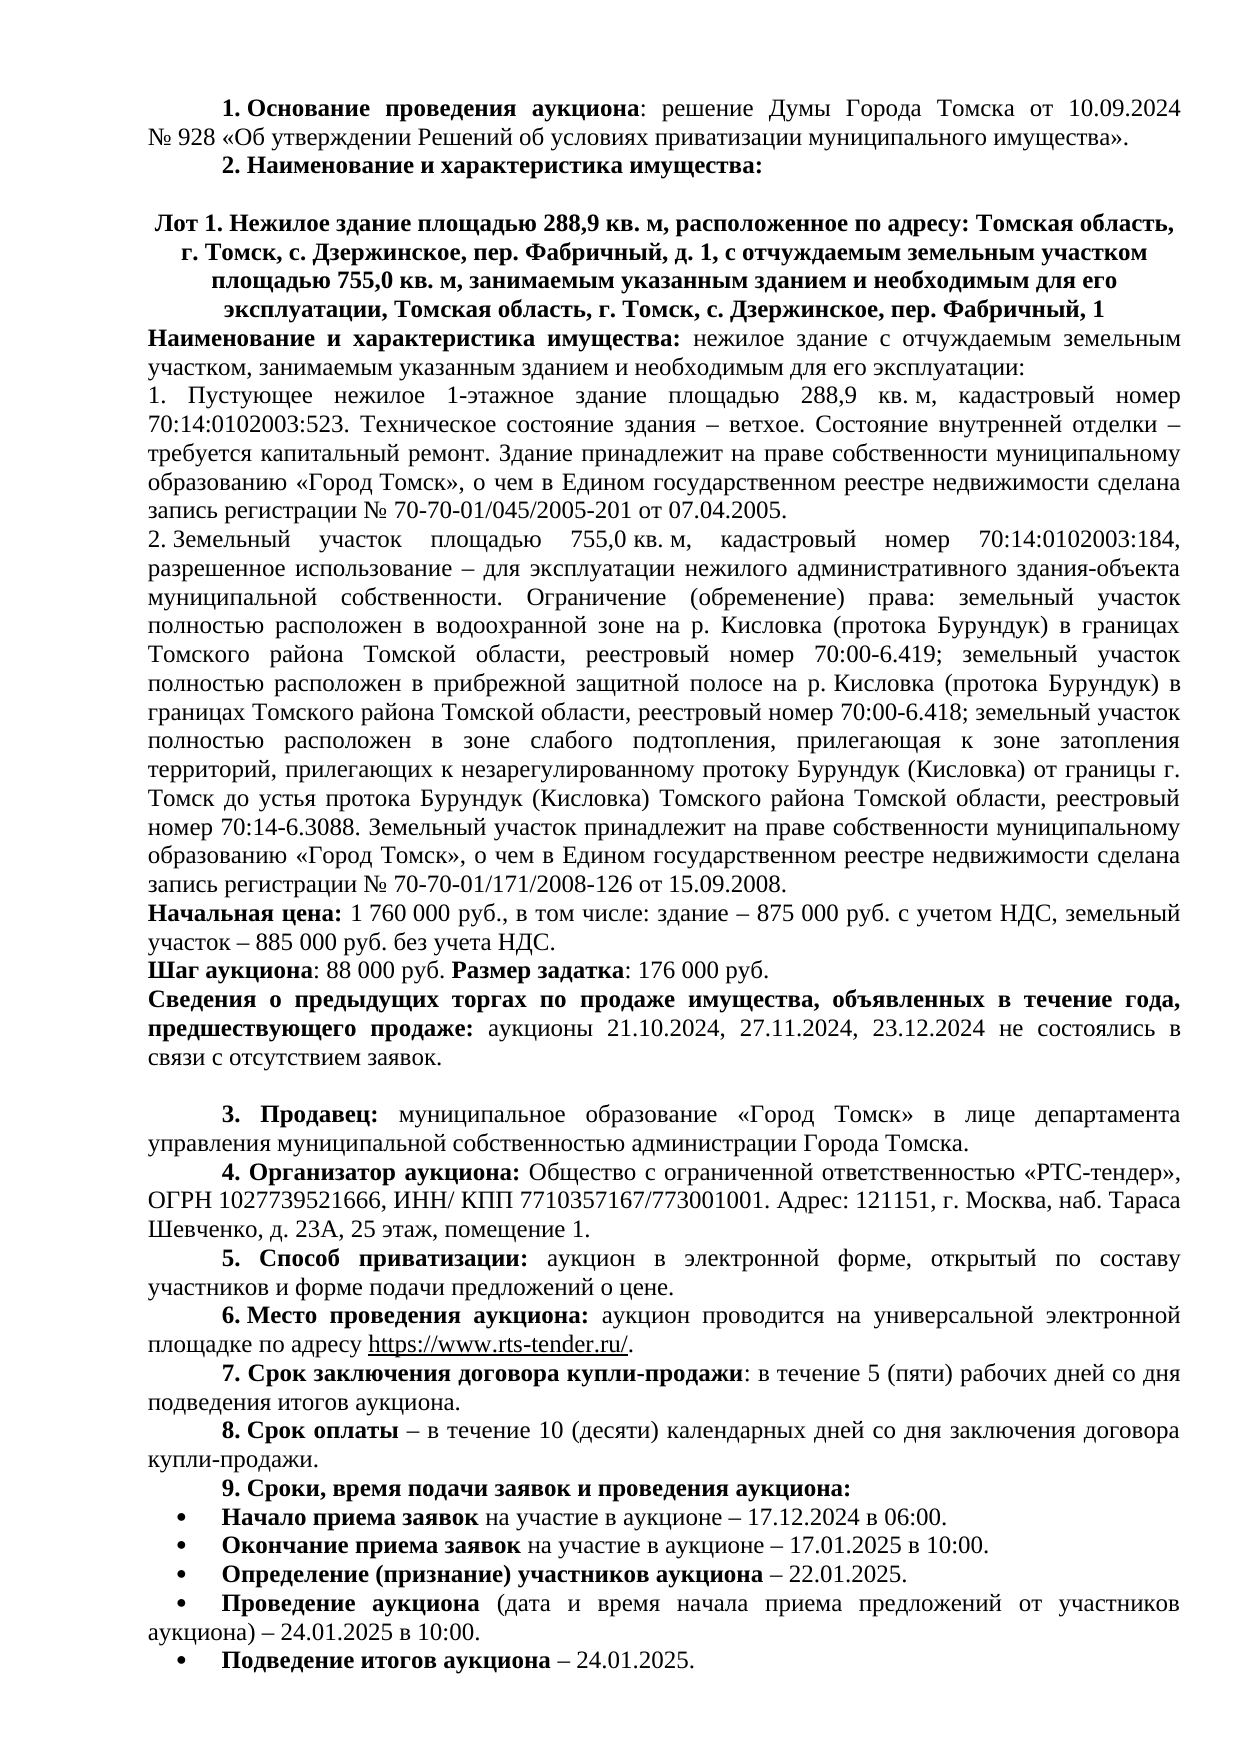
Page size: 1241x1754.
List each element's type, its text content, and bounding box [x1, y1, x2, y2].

text 4. Организатор аукциона: Общество с ограниченной ответственностью «РТС-тендер», ОГРН 1027739521666, ИНН/ КПП 7710357167/773001001. Адрес: 121151, г. Москва, наб. Тараса Шевченко, д. 23А, 25 этаж, помещение 1. [148, 1157, 1181, 1243]
text 8. Срок оплаты – в течение 10 (десяти) календарных дней со дня заключения договора купли-продажи. [148, 1416, 1181, 1473]
list Подведение итогов аукциона – 24.01.2025. [148, 1646, 1181, 1674]
text 6. Место проведения аукциона: аукцион проводится на универсальной электронной площадке по адресу https://www.rts-tender.ru/. [148, 1301, 1181, 1358]
text 3. Продавец: муниципальное образование «Город Томск» в лице департамента управления муниципальной собственностью администрации Города Томска. [148, 1099, 1181, 1157]
text 1. Основание проведения аукциона: решение Думы Города Томска от 10.09.2024 № 928 «Об утверждении Решений об условиях приватизации муниципального имущества». [148, 93, 1181, 151]
text Наименование и характеристика имущества: нежилое здание с отчуждаемым земельным участком, занимаемым указанным зданием и необходимым для его эксплуатации: [148, 323, 1181, 381]
list Окончание приема заявок на участие в аукционе – 17.01.2025 в 10:00. [148, 1531, 1181, 1559]
text 2. Наименование и характеристика имущества: [148, 151, 1181, 179]
text 2. Земельный участок площадью 755,0 кв. м, кадастровый номер 70:14:0102003:184, разрешенное использование – для эксплуатации нежилого административного здания-объекта муниципальной собственности. Ограничение (обременение) права: земельный участок полностью расположен в водоохранной зоне на р. Кисловка (протока Бурундук) в границах Томского района Томской области, реестровый номер 70:00-6.419; земельный участок полностью расположен в прибрежной защитной полосе на р. Кисловка (протока Бурундук) в границах Томского района Томской области, реестровый номер 70:00-6.418; земельный участок полностью расположен в зоне слабого подтопления, прилегающая к зоне затопления территорий, прилегающих к незарегулированному протоку Бурундук (Кисловка) от границы г. Томск до устья протока Бурундук (Кисловка) Томского района Томской области, реестровый номер 70:14-6.3088. Земельный участок принадлежит на праве собственности муниципальному образованию «Город Томск», о чем в Едином государственном реестре недвижимости сделана запись регистрации № 70-70-01/171/2008-126 от 15.09.2008. [148, 524, 1181, 898]
text 7. Срок заключения договора купли-продажи: в течение 5 (пяти) рабочих дней со дня подведения итогов аукциона. [148, 1358, 1181, 1416]
list Проведение аукциона (дата и время начала приема предложений от участников аукциона) – 24.01.2025 в 10:00. [148, 1588, 1181, 1646]
list Определение (признание) участников аукциона – 22.01.2025. [148, 1559, 1181, 1588]
text 9. Сроки, время подачи заявок и проведения аукциона: [148, 1473, 1181, 1502]
text Лот 1. Нежилое здание площадью 288,9 кв. м, расположенное по адресу: Томская область, г. Томск, с. Дзержинское, пер. Фабричный, д. 1, с отчуждаемым земельным участком площадью 755,0 кв. м, занимаемым указанным зданием и необходимым для его эксплуатации, Томская область, г. Томск, с. Дзержинское, пер. Фабричный, 1 [148, 208, 1181, 323]
list Начало приема заявок на участие в аукционе – 17.12.2024 в 06:00. [148, 1502, 1181, 1531]
text Шаг аукциона: 88 000 руб. Размер задатка: 176 000 руб. [148, 956, 1181, 984]
text Начальная цена: 1 760 000 руб., в том числе: здание – 875 000 руб. с учетом НДС, земельный участок – 885 000 руб. без учета НДС. [148, 898, 1181, 956]
text 5. Способ приватизации: аукцион в электронной форме, открытый по составу участников и форме подачи предложений о цене. [148, 1243, 1181, 1301]
text Сведения о предыдущих торгах по продаже имущества, объявленных в течение года, предшествующего продаже: аукционы 21.10.2024, 27.11.2024, 23.12.2024 не состоялись в связи с отсутствием заявок. [148, 984, 1181, 1071]
text 1. Пустующее нежилое 1-этажное здание площадью 288,9 кв. м, кадастровый номер 70:14:0102003:523. Техническое состояние здания – ветхое. Состояние внутренней отделки – требуется капитальный ремонт. Здание принадлежит на праве собственности муниципальному образованию «Город Томск», о чем в Едином государственном реестре недвижимости сделана запись регистрации № 70-70-01/045/2005-201 от 07.04.2005. [148, 381, 1181, 524]
